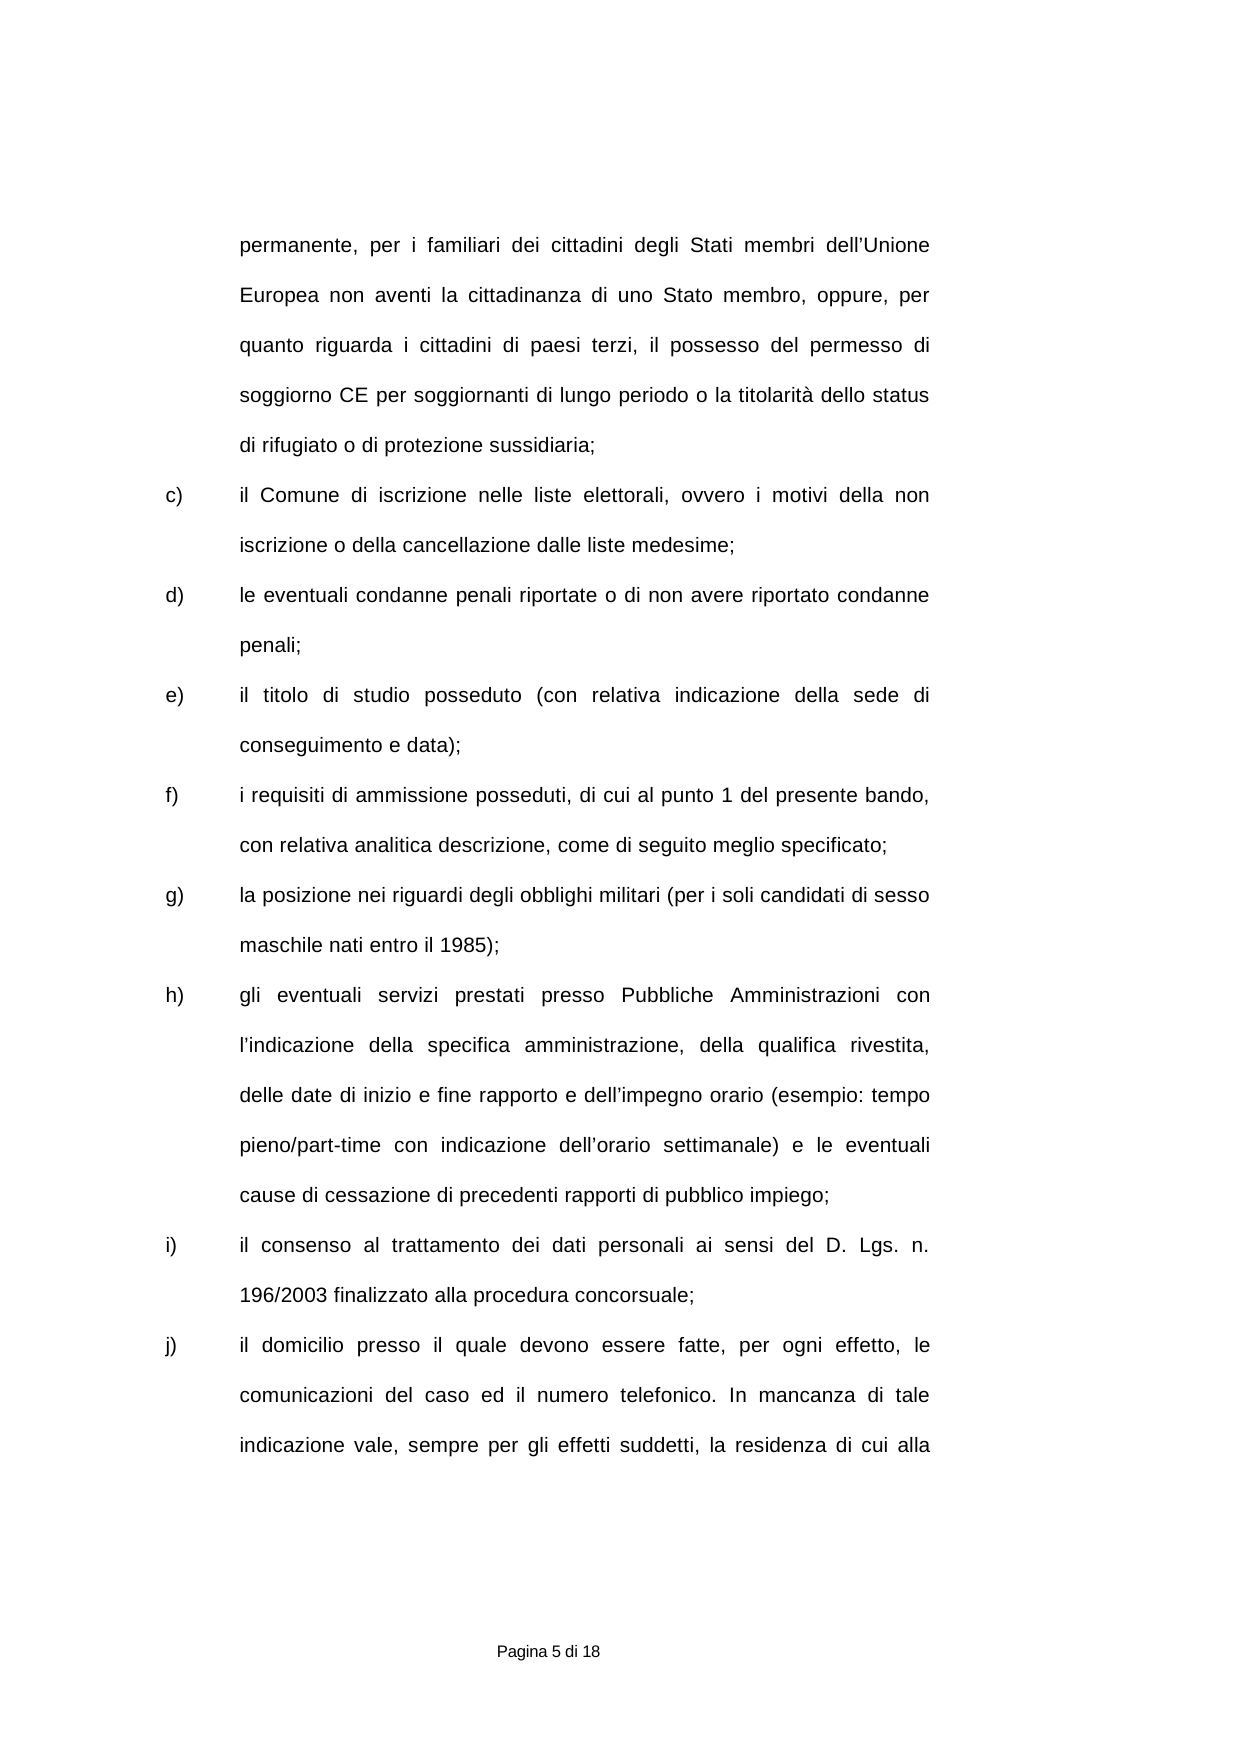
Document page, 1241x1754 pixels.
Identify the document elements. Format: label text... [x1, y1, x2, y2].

list il Comune di iscrizione nelle liste elettorali, ovvero i motivi della non iscrizione o della cancellazione dalle liste medesime; [165, 457, 931, 557]
list permanente, per i familiari dei cittadini degli Stati membri dell’Unione Europea non aventi la cittadinanza di uno Stato membro, oppure, per quanto riguarda i cittadini di paesi terzi, il possesso del permesso di soggiorno CE per soggiornanti di lungo periodo o la titolarità dello status di rifugiato o di protezione sussidiaria; [165, 207, 931, 457]
list le eventuali condanne penali riportate o di non avere riportato condanne penali; [165, 557, 931, 657]
list il consenso al trattamento dei dati personali ai sensi del D. Lgs. n. 196/2003 finalizzato alla procedura concorsuale; [165, 1207, 931, 1307]
list i requisiti di ammissione posseduti, di cui al punto 1 del presente bando, con relativa analitica descrizione, come di seguito meglio specificato; [165, 757, 931, 857]
list il domicilio presso il quale devono essere fatte, per ogni effetto, le comunicazioni del caso ed il numero telefonico. In mancanza di tale indicazione vale, sempre per gli effetti suddetti, la residenza di cui alla [165, 1307, 931, 1457]
list la posizione nei riguardi degli obblighi militari (per i soli candidati di sesso maschile nati entro il 1985); [165, 857, 931, 957]
list gli eventuali servizi prestati presso Pubbliche Amministrazioni con l’indicazione della specifica amministrazione, della qualifica rivestita, delle date di inizio e fine rapporto e dell’impegno orario (esempio: tempo pieno/part-time con indicazione dell’orario settimanale) e le eventuali cause di cessazione di precedenti rapporti di pubblico impiego; [165, 957, 931, 1207]
list il titolo di studio posseduto (con relativa indicazione della sede di conseguimento e data); [165, 657, 931, 757]
